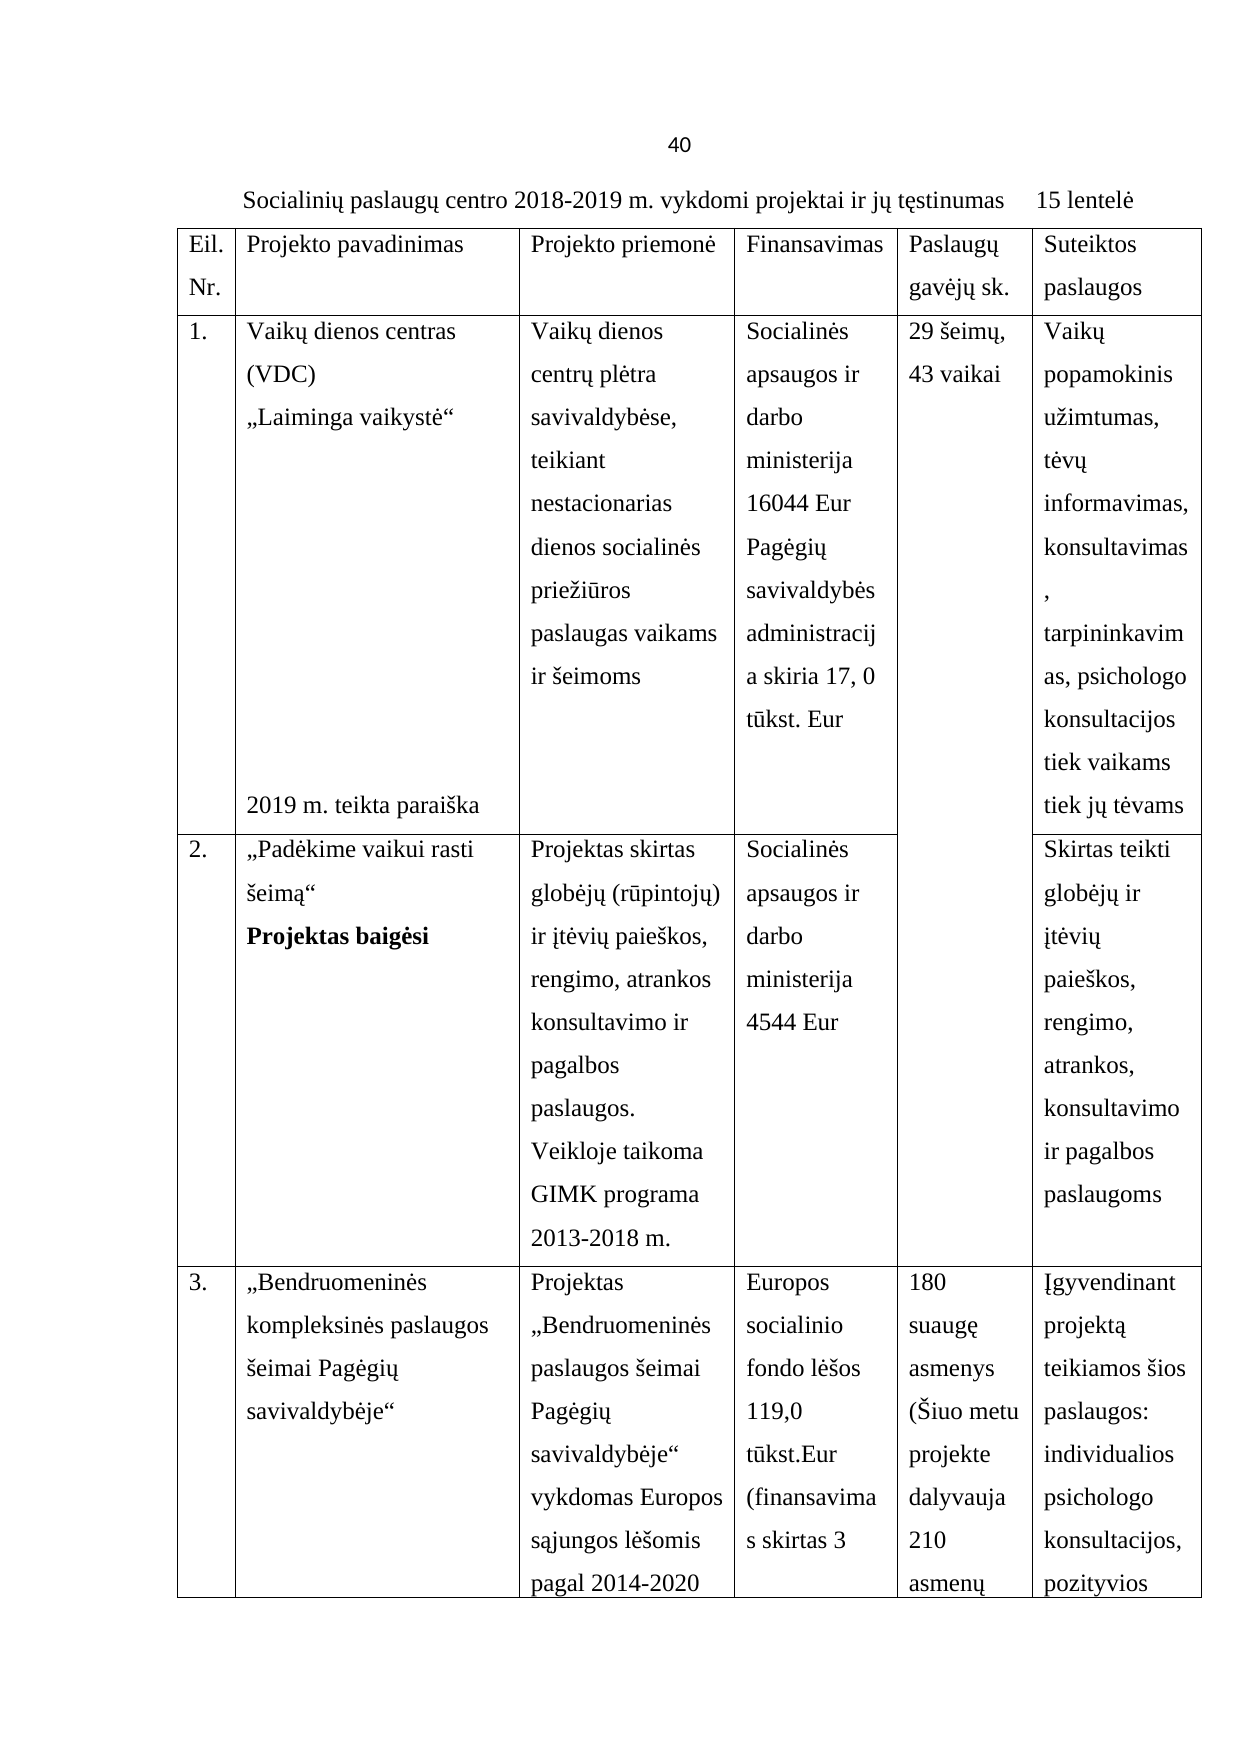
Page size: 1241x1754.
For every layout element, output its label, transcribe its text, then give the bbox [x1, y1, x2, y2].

table_header Suteiktos paslaugos [1033, 229, 1201, 315]
table_cell Projektas „Bendruomeninės paslaugos šeimai Pagėgių savivaldybėje“ vykdomas Europos sąjungos lėšomis pagal 2014-2020 [520, 1267, 734, 1597]
table_cell „Padėkime vaikui rasti šeimą“ Projektas baigėsi [236, 835, 519, 1266]
table_cell Vaikų popamokinis užimtumas, tėvų informavimas, konsultavimas, tarpininkavimas, psichologo konsultacijos tiek vaikams tiek jų tėvams [1033, 316, 1201, 833]
table_cell Įgyvendinant projektą teikiamos šios paslaugos: individualios psichologo konsultacijos, pozityvios [1033, 1267, 1201, 1597]
table_header Projekto pavadinimas [236, 229, 519, 315]
table_cell „Bendruomeninės kompleksinės paslaugos šeimai Pagėgių savivaldybėje“ [236, 1267, 519, 1597]
table_cell 180 suaugę asmenys (Šiuo metu projekte dalyvauja 210 asmenų [898, 1267, 1032, 1597]
table_cell Socialinės apsaugos ir darbo ministerija 16044 Eur Pagėgių savivaldybės administracija skiria 17, 0 tūkst. Eur [735, 316, 897, 833]
table_cell 2. [178, 835, 235, 1266]
table_cell Europos socialinio fondo lėšos 119,0 tūkst.Eur (finansavimas skirtas 3 [735, 1267, 897, 1597]
table_cell 29 šeimų, 43 vaikai [898, 316, 1032, 1266]
text Socialinių paslaugų centro 2018-2019 m. vykdomi projektai ir jų tęstinumas 15 lentelė [171, 185, 1187, 213]
table_cell 1. [178, 316, 235, 833]
table_cell 3. [178, 1267, 235, 1597]
table_cell Projektas skirtas globėjų (rūpintojų) ir įtėvių paieškos, rengimo, atrankos konsultavimo ir pagalbos paslaugos. Veikloje taikoma GIMK programa 2013-2018 m. [520, 835, 734, 1266]
table_header Projekto priemonė [520, 229, 734, 315]
table_header Eil. Nr. [178, 229, 235, 315]
table_cell Vaikų dienos centras (VDC) „Laiminga vaikystė“ 2019 m. teikta paraiška [236, 316, 519, 833]
table_cell Skirtas teikti globėjų ir įtėvių paieškos, rengimo, atrankos, konsultavimo ir pagalbos paslaugoms [1033, 835, 1201, 1266]
table_cell Vaikų dienos centrų plėtra savivaldybėse, teikiant nestacionarias dienos socialinės priežiūros paslaugas vaikams ir šeimoms [520, 316, 734, 833]
table_header Finansavimas [735, 229, 897, 315]
table_header Paslaugų gavėjų sk. [898, 229, 1032, 315]
table_cell Socialinės apsaugos ir darbo ministerija 4544 Eur [735, 835, 897, 1266]
